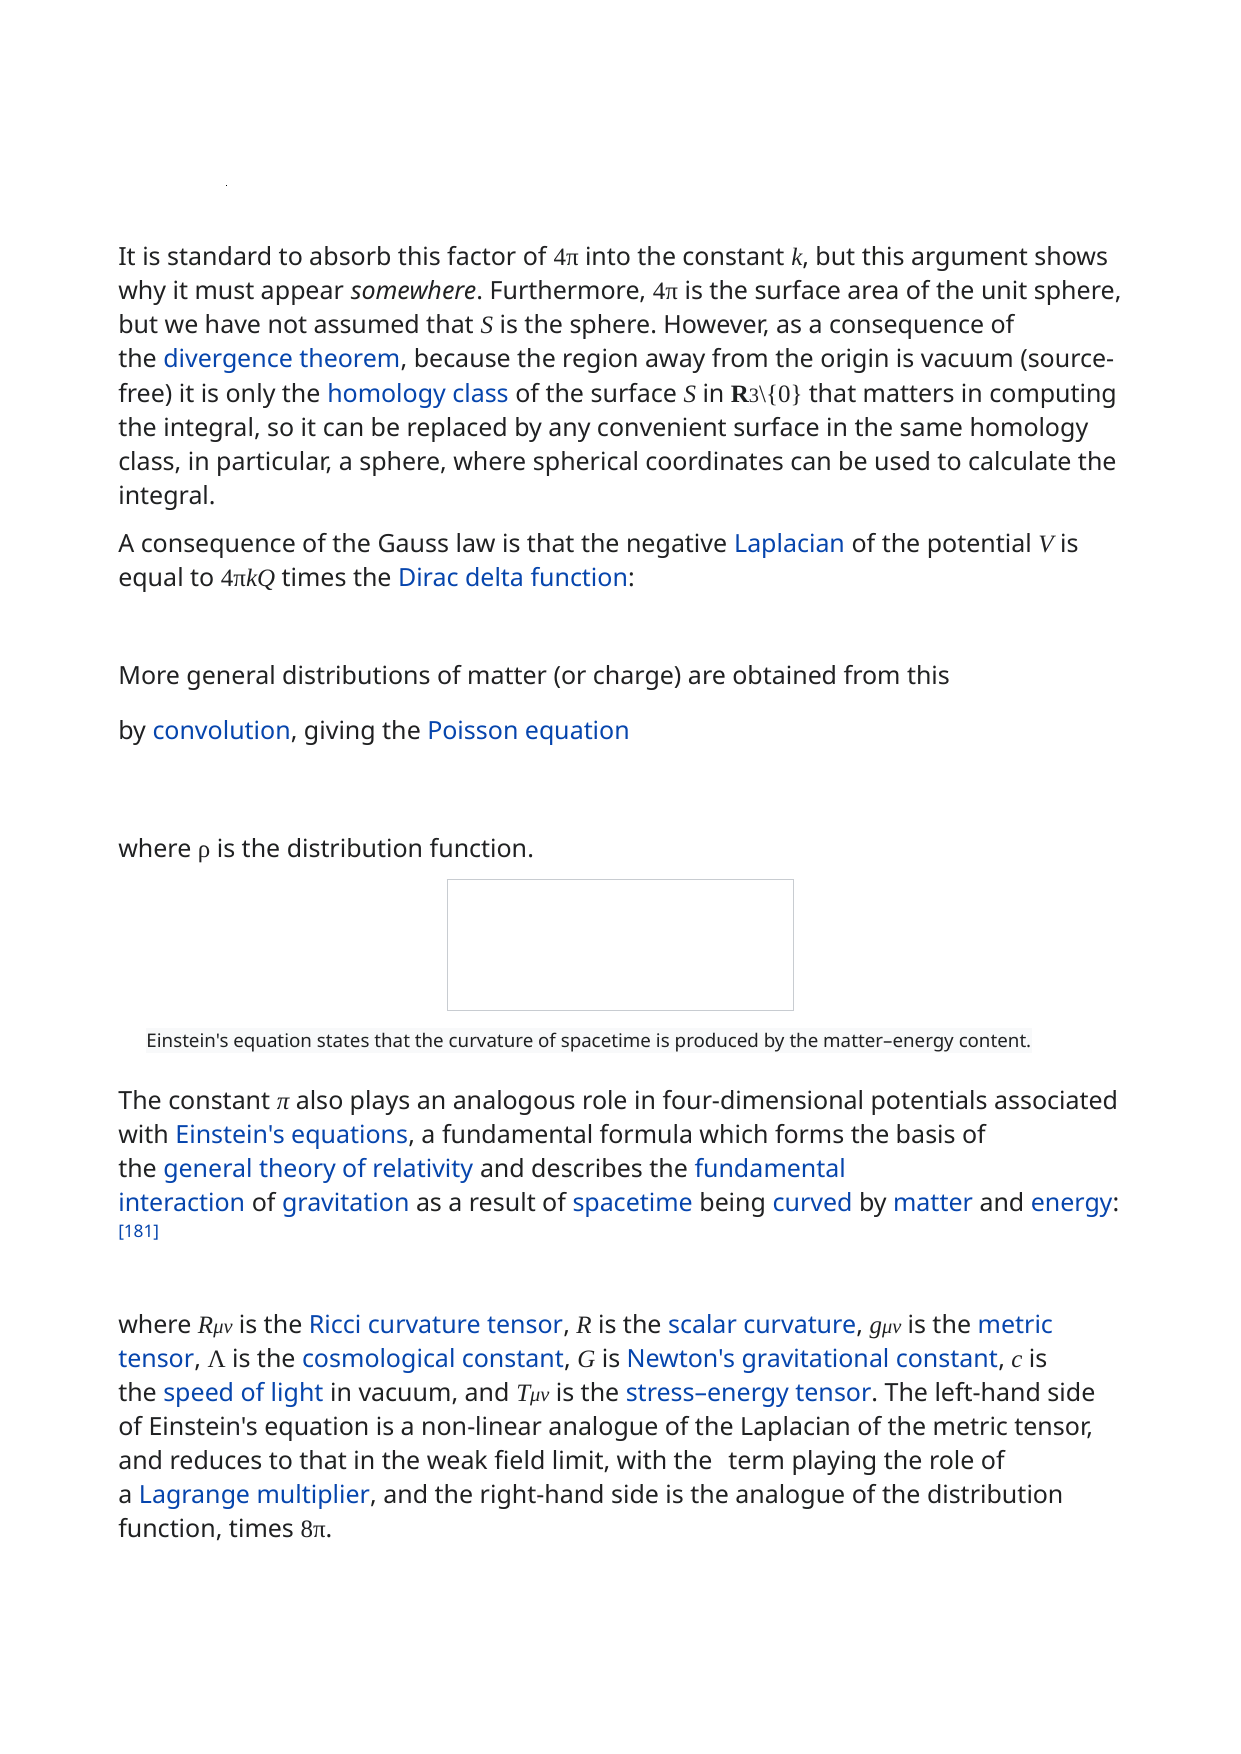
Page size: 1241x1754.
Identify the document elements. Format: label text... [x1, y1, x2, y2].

text The constant π also plays an analogous role in four-dimensional potentials associated with Einstein's equations, a fundamental formula which forms the basis of the general theory of relativity and describes the fundamental interaction of gravitation as a result of spacetime being curved by matter and energy:[181] [118, 1083, 1122, 1243]
text It is standard to absorb this factor of 4π into the constant k, but this argument shows why it must appear somewhere. Furthermore, 4π is the surface area of the unit sphere, but we have not assumed that S is the sphere. However, as a consequence of the divergence theorem, because the region away from the origin is vacuum (source-free) it is only the homology class of the surface S in R3\{0} that matters in computing the integral, so it can be replaced by any convenient surface in the same homology class, in particular, a sphere, where spherical coordinates can be used to calculate the integral. [118, 239, 1122, 511]
text where ρ is the distribution function. [118, 830, 1122, 864]
text where Rμν is the Ricci curvature tensor, R is the scalar curvature, gμν is the metric tensor, Λ is the cosmological constant, G is Newton's gravitational constant, c is the speed of light in vacuum, and Tμν is the stress–energy tensor. The left-hand side of Einstein's equation is a non-linear analogue of the Laplacian of the metric tensor, and reduces to that in the weak field limit, with the term playing the role of a Lagrange multiplier, and the right-hand side is the analogue of the distribution function, times 8π. [118, 1306, 1122, 1545]
text More general distributions of matter (or charge) are obtained from this by convolution, giving the Poisson equation [118, 658, 1122, 746]
text A consequence of the Gauss law is that the negative Laplacian of the potential V is equal to 4πkQ times the Dirac delta function: [118, 526, 1122, 594]
text Einstein's equation states that the curvature of spacetime is produced by the matter–energy content. [123, 1027, 1122, 1053]
